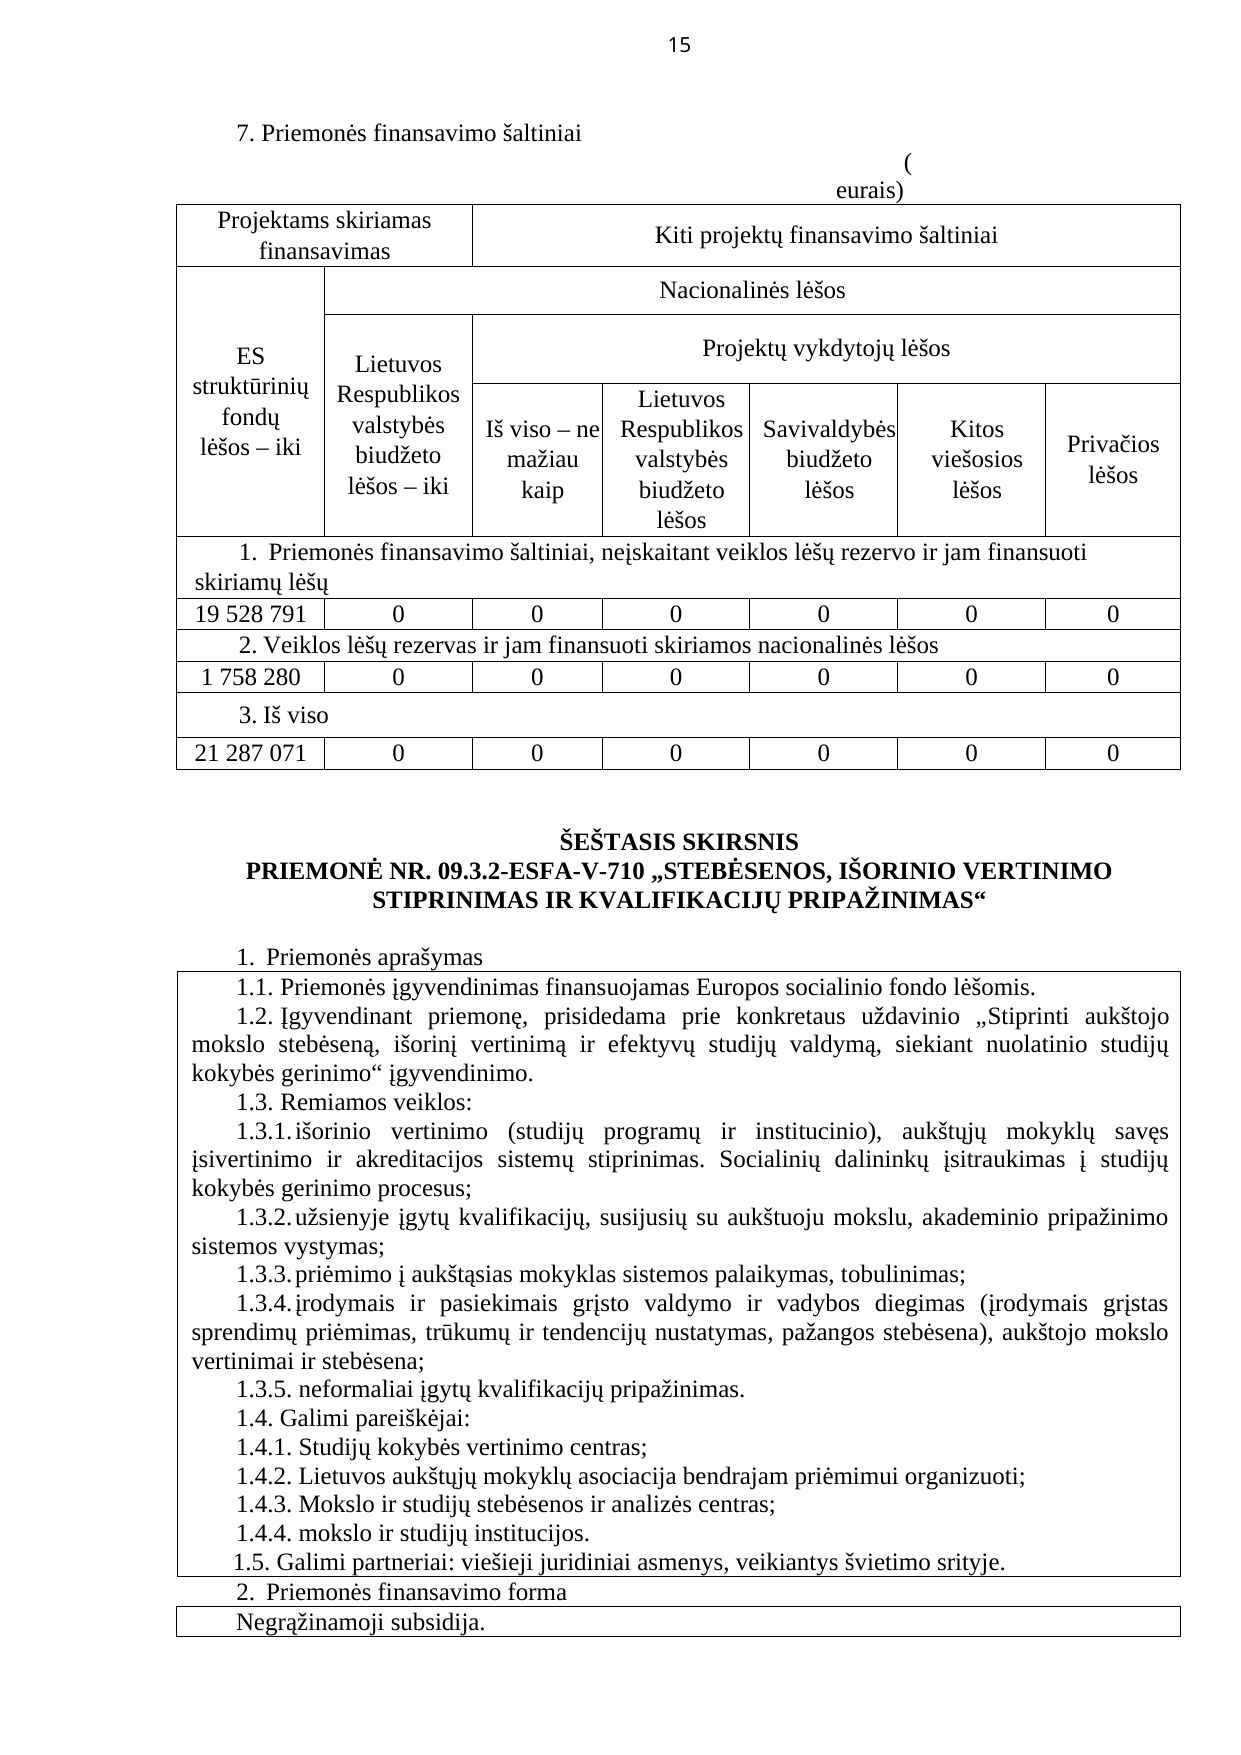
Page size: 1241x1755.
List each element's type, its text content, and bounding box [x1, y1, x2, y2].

table_cell 19 528 791 [177, 599, 324, 629]
table_header Kiti projektų finansavimo šaltiniai [473, 205, 1180, 266]
table_header 1.1. Priemonės įgyvendinimas finansuojamas Europos socialinio fondo lėšomis. 1.2. Įgyvendinant priemonę, prisidedama prie konkretaus uždavinio „Stiprinti aukštojo mokslo stebėseną, išorinį vertinimą ir efektyvų studijų valdymą, siekiant nuolatinio studijų kokybės gerinimo“ įgyvendinimo. 1.3. Remiamos veiklos: 1.3.1. išorinio vertinimo (studijų programų ir institucinio), aukštųjų mokyklų savęs įsivertinimo ir akreditacijos sistemų stiprinimas. Socialinių dalininkų įsitraukimas į studijų kokybės gerinimo procesus; 1.3.2. užsienyje įgytų kvalifikacijų, susijusių su aukštuoju mokslu, akademinio pripažinimo sistemos vystymas; 1.3.3. priėmimo į aukštąsias mokyklas sistemos palaikymas, tobulinimas; 1.3.4. įrodymais ir pasiekimais grįsto valdymo ir vadybos diegimas (įrodymais grįstas sprendimų priėmimas, trūkumų ir tendencijų nustatymas, pažangos stebėsena), aukštojo mokslo vertinimai ir stebėsena; 1.3.5. neformaliai įgytų kvalifikacijų pripažinimas. 1.4. Galimi pareiškėjai: 1.4.1. Studijų kokybės vertinimo centras; 1.4.2. Lietuvos aukštųjų mokyklų asociacija bendrajam priėmimui organizuoti; 1.4.3. Mokslo ir studijų stebėsenos ir analizės centras; 1.4.4. mokslo ir studijų institucijos. 1.5. Galimi partneriai: viešieji juridiniai asmenys, veikiantys švietimo srityje. [178, 972, 1180, 1576]
table_cell 0 [750, 738, 897, 769]
table_cell 0 [325, 738, 472, 769]
text 1. Priemonės aprašymas [236, 942, 1181, 971]
table_cell 0 [1046, 662, 1180, 692]
table_cell 0 [473, 662, 602, 692]
table_cell 0 [750, 599, 897, 629]
table_header Projektams skiriamas finansavimas [177, 205, 472, 266]
table_cell Lietuvos Respublikos valstybės biudžeto lėšos [603, 384, 749, 536]
table_cell 0 [473, 738, 602, 769]
table_header Negrąžinamoji subsidija. [177, 1607, 1180, 1636]
table_cell 0 [1046, 599, 1180, 629]
table_cell Savivaldybės biudžeto lėšos [750, 384, 897, 536]
table_cell 0 [325, 599, 472, 629]
table_cell Privačios lėšos [1046, 384, 1180, 536]
table_cell Kitos viešosios lėšos [898, 384, 1045, 536]
text ŠEŠTASIS SKIRSNIS [177, 827, 1181, 856]
text (eurais) [177, 147, 904, 204]
table_cell Lietuvos Respublikos valstybės biudžeto lėšos – iki [325, 315, 472, 536]
table_cell 0 [1046, 738, 1180, 769]
table_cell 0 [603, 599, 749, 629]
table_cell Nacionalinės lėšos [325, 267, 1180, 313]
table_cell Projektų vykdytojų lėšos [473, 315, 1180, 383]
table_cell ES struktūrinių fondų lėšos – iki [177, 267, 324, 536]
table_cell 1 758 280 [177, 662, 324, 692]
table_cell 3. Iš viso [177, 693, 1180, 737]
table_cell 0 [898, 662, 1045, 692]
table_cell 0 [473, 599, 602, 629]
table_cell 0 [898, 599, 1045, 629]
table_cell 0 [325, 662, 472, 692]
table_cell 0 [898, 738, 1045, 769]
table_cell 21 287 071 [177, 738, 324, 769]
table_cell 0 [750, 662, 897, 692]
text 7. Priemonės finansavimo šaltiniai [177, 118, 1181, 147]
table_cell 1. Priemonės finansavimo šaltiniai, neįskaitant veiklos lėšų rezervo ir jam finansuoti skiriamų lėšų [177, 537, 1180, 598]
table_cell Iš viso – ne mažiau kaip [473, 384, 602, 536]
table_cell 0 [603, 662, 749, 692]
text PRIEMONĖ NR. 09.3.2-ESFA-V-710 „STEBĖSENOS, IŠORINIO VERTINIMO STIPRINIMAS IR KVALIFIKACIJŲ PRIPAŽINIMAS“ [177, 856, 1181, 913]
table_cell 0 [603, 738, 749, 769]
text 2. Priemonės finansavimo forma [236, 1577, 1181, 1606]
table_cell 2. Veiklos lėšų rezervas ir jam finansuoti skiriamos nacionalinės lėšos [177, 630, 1180, 661]
